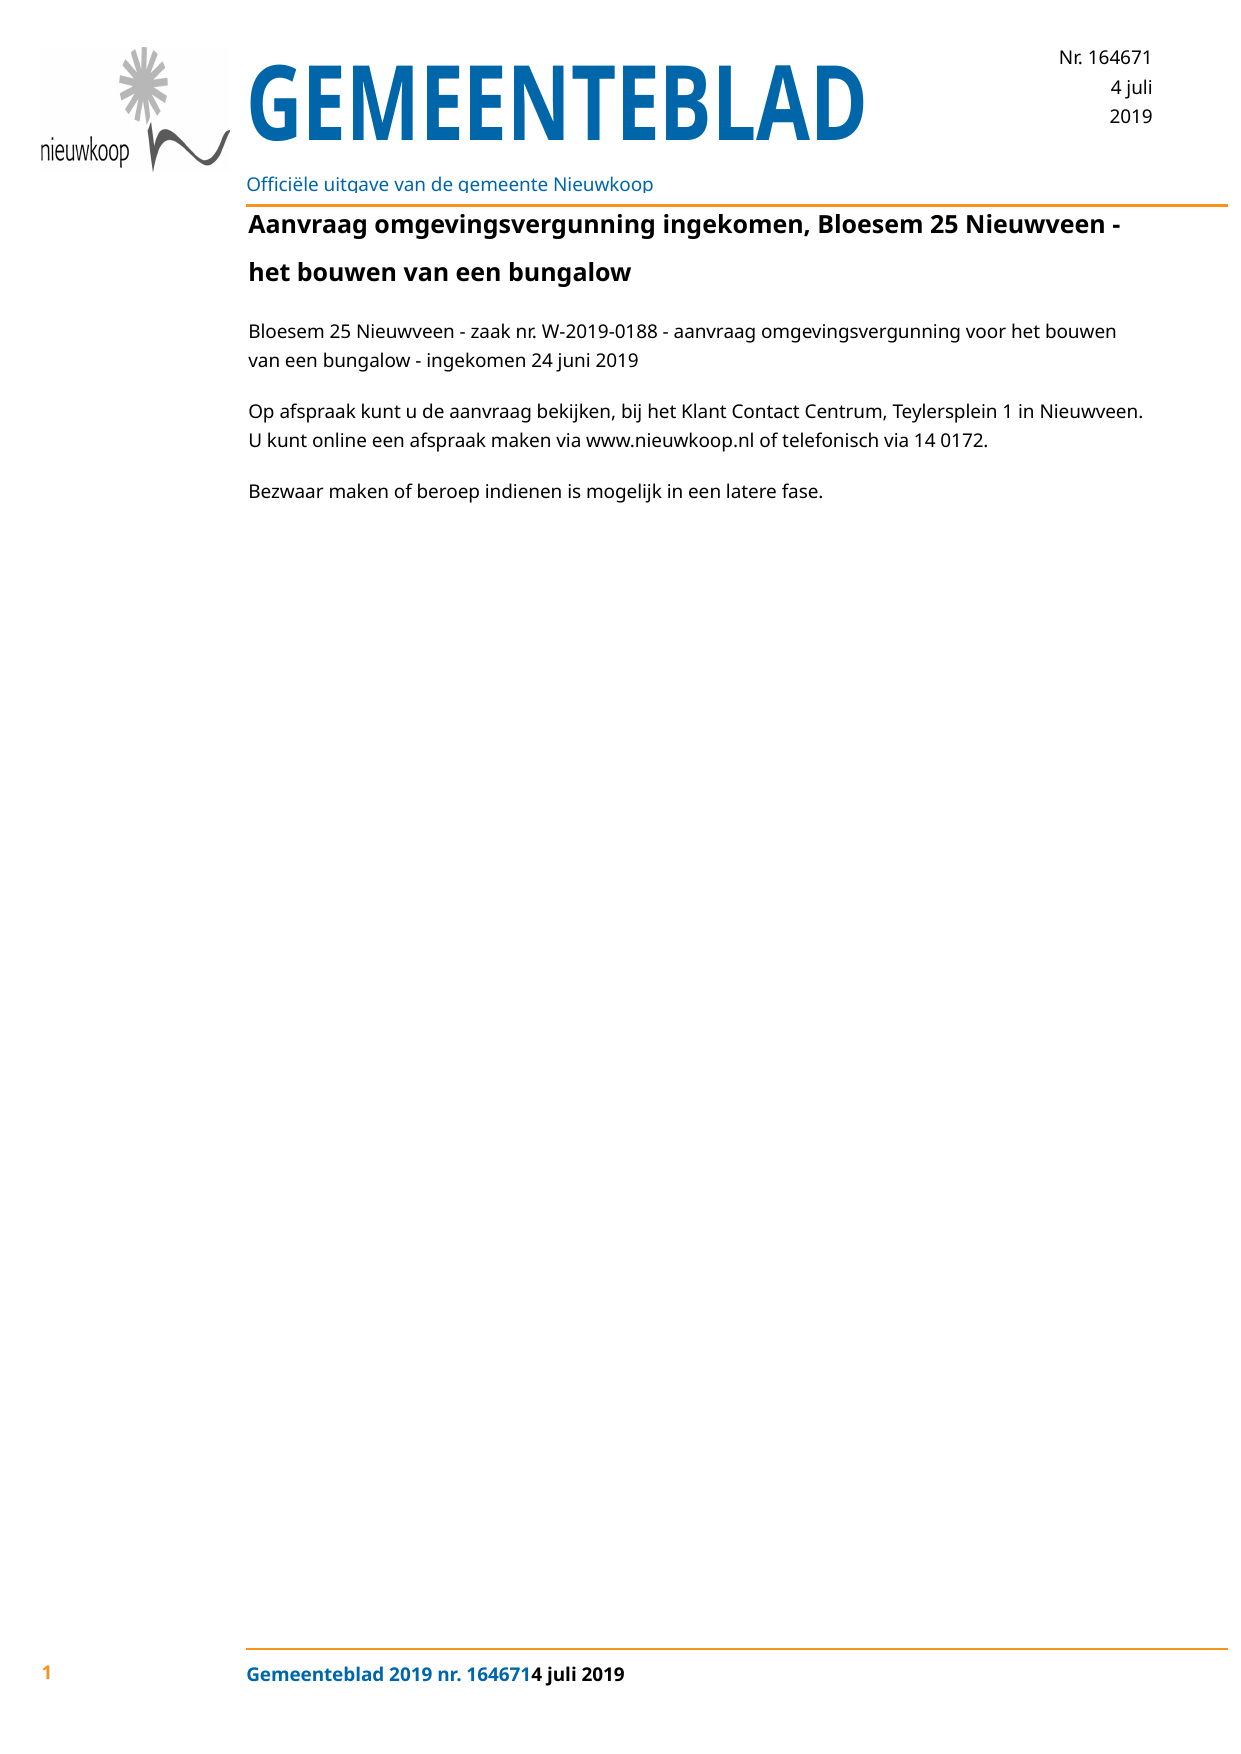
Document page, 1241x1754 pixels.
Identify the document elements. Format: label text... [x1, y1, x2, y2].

text Bloesem 25 Nieuwveen - zaak nr. W-2019-0188 - aanvraag omgevingsvergunning voor het bouwen van een bungalow - ingekomen 24 juni 2019 [248, 318, 1152, 373]
text Aanvraag omgevingsvergunning ingekomen, Bloesem 25 Nieuwveen - het bouwen van een bungalow [248, 207, 1152, 288]
text Op afspraak kunt u de aanvraag bekijken, bij het Klant Contact Centrum, Teylersplein 1 in Nieuwveen. U kunt online een afspraak maken via www.nieuwkoop.nl of telefonisch via 14 0172. [248, 398, 1152, 453]
picture [41, 47, 231, 172]
text Bezwaar maken of beroep indienen is mogelijk in een latere fase. [248, 478, 1152, 504]
